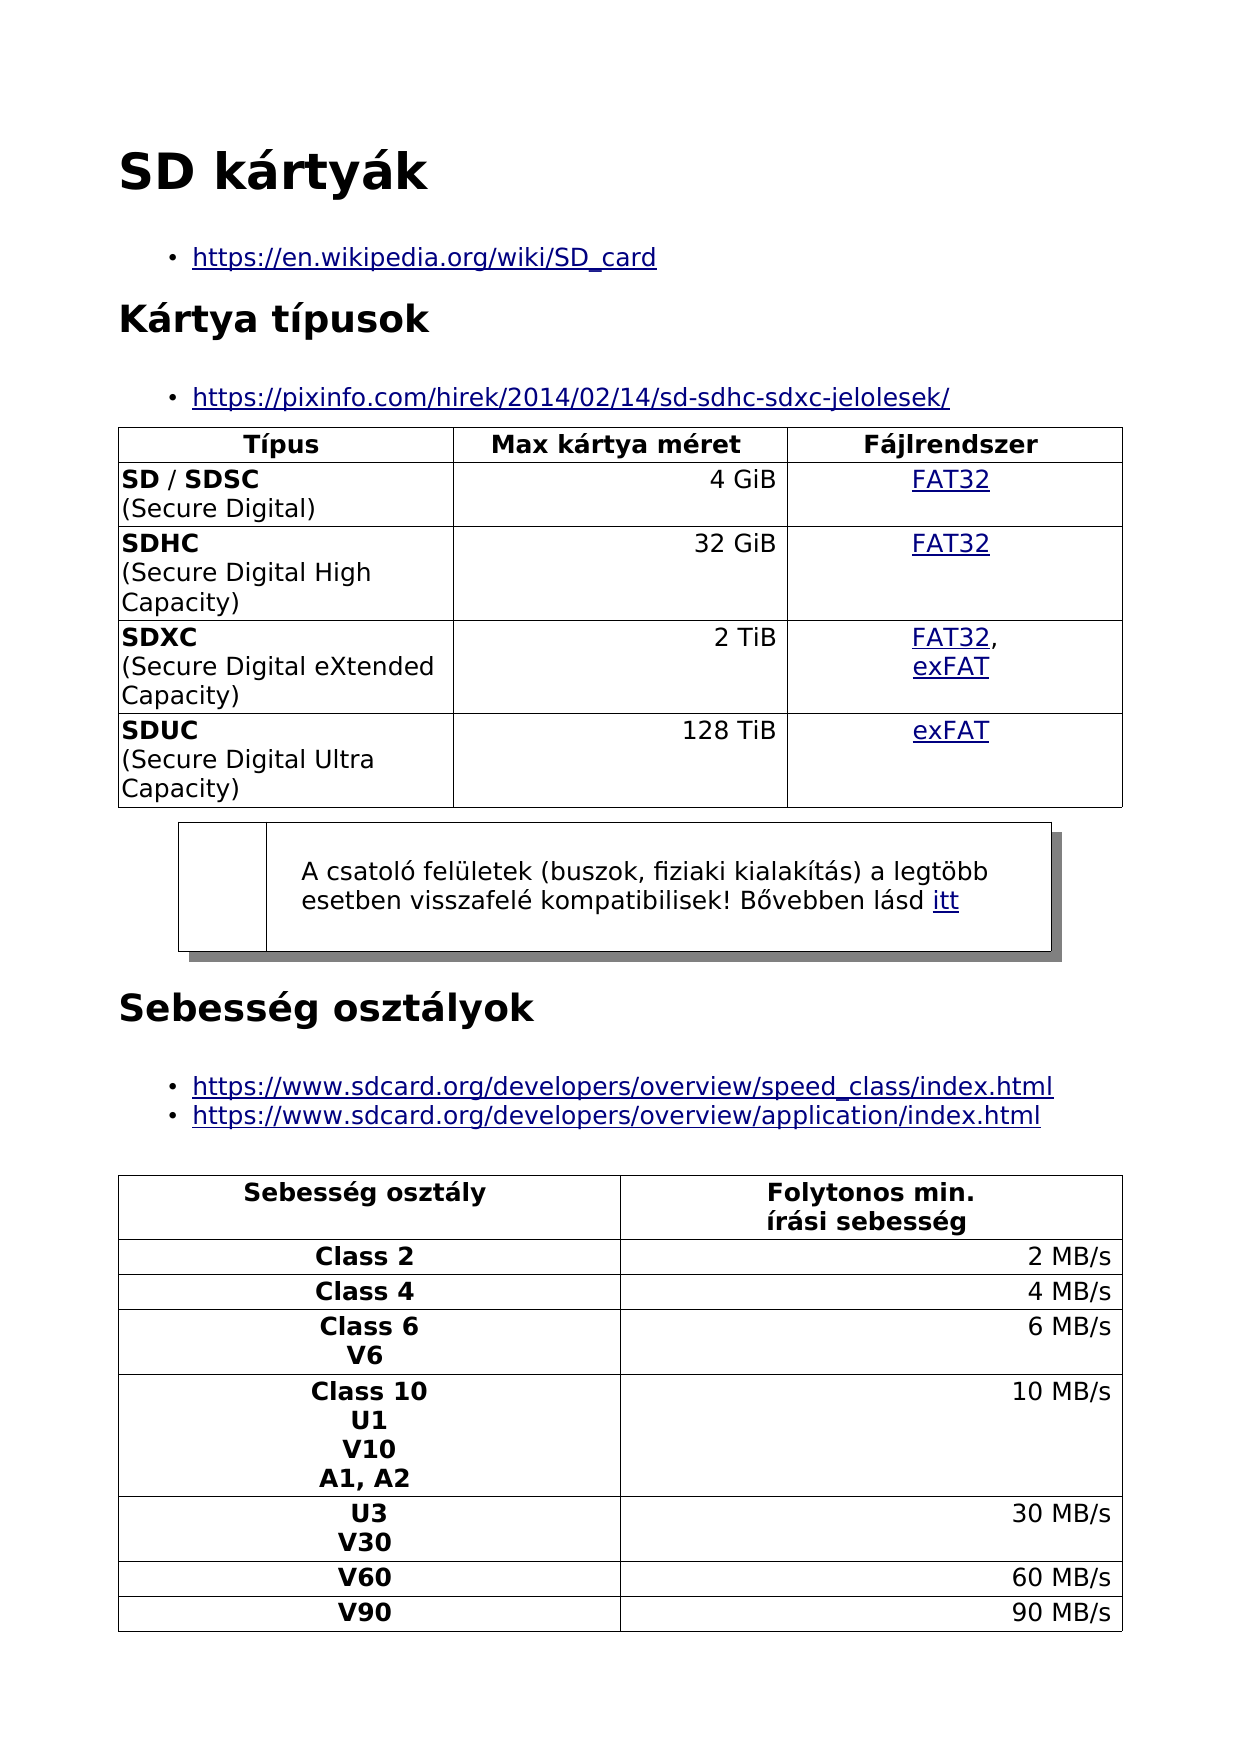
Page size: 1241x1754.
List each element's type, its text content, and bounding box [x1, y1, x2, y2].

list https://en.wikipedia.org/wiki/SD_card [177, 243, 1122, 272]
table_header Folytonos min. írási sebesség [621, 1176, 1122, 1239]
list https://www.sdcard.org/developers/overview/speed_class/index.html [177, 1072, 1122, 1101]
table_cell Class 6 V6 [119, 1310, 620, 1374]
table_cell FAT32, exFAT [788, 621, 1122, 713]
table_cell SDHC (Secure Digital High Capacity) [119, 527, 453, 620]
table_cell 2 MB/s [621, 1240, 1122, 1274]
table_header Sebesség osztály [119, 1176, 620, 1239]
list https://www.sdcard.org/developers/overview/application/index.html [177, 1101, 1122, 1131]
table_cell 10 MB/s [621, 1375, 1122, 1496]
table_cell 4 MB/s [621, 1275, 1122, 1309]
table_cell 30 MB/s [621, 1497, 1122, 1561]
table_cell SD / SDSC (Secure Digital) [119, 463, 453, 526]
table_header [179, 823, 266, 951]
table_cell 60 MB/s [621, 1562, 1122, 1596]
table_header A csatoló felületek (buszok, fiziaki kialakítás) a legtöbb esetben visszafelé kompatibilisek! Bővebben lásd itt [267, 823, 1051, 951]
table_cell Class 2 [119, 1240, 620, 1274]
table_cell V90 [119, 1597, 620, 1631]
table_cell Class 4 [119, 1275, 620, 1309]
table_cell 4 GiB [454, 463, 787, 526]
subtitle SD kártyák [118, 143, 1122, 201]
table_header Fájlrendszer [788, 428, 1122, 462]
table_cell FAT32 [788, 527, 1122, 620]
table_cell 128 TiB [454, 714, 787, 807]
table_cell Class 10 U1 V10 A1, A2 [119, 1375, 620, 1496]
table_cell 2 TiB [454, 621, 787, 713]
table_cell 32 GiB [454, 527, 787, 620]
subtitle Sebesség osztályok [118, 987, 1122, 1030]
table_cell FAT32 [788, 463, 1122, 526]
table_cell exFAT [788, 714, 1122, 807]
table_cell 90 MB/s [621, 1597, 1122, 1631]
table_cell V60 [119, 1562, 620, 1596]
table_header Max kártya méret [454, 428, 787, 462]
table_cell 6 MB/s [621, 1310, 1122, 1374]
table_cell SDXC (Secure Digital eXtended Capacity) [119, 621, 453, 713]
subtitle Kártya típusok [118, 297, 1122, 341]
list https://pixinfo.com/hirek/2014/02/14/sd-sdhc-sdxc-jelolesek/ [177, 383, 1122, 412]
table_header Típus [119, 428, 453, 462]
table_cell U3 V30 [119, 1497, 620, 1561]
table_cell SDUC (Secure Digital Ultra Capacity) [119, 714, 453, 807]
